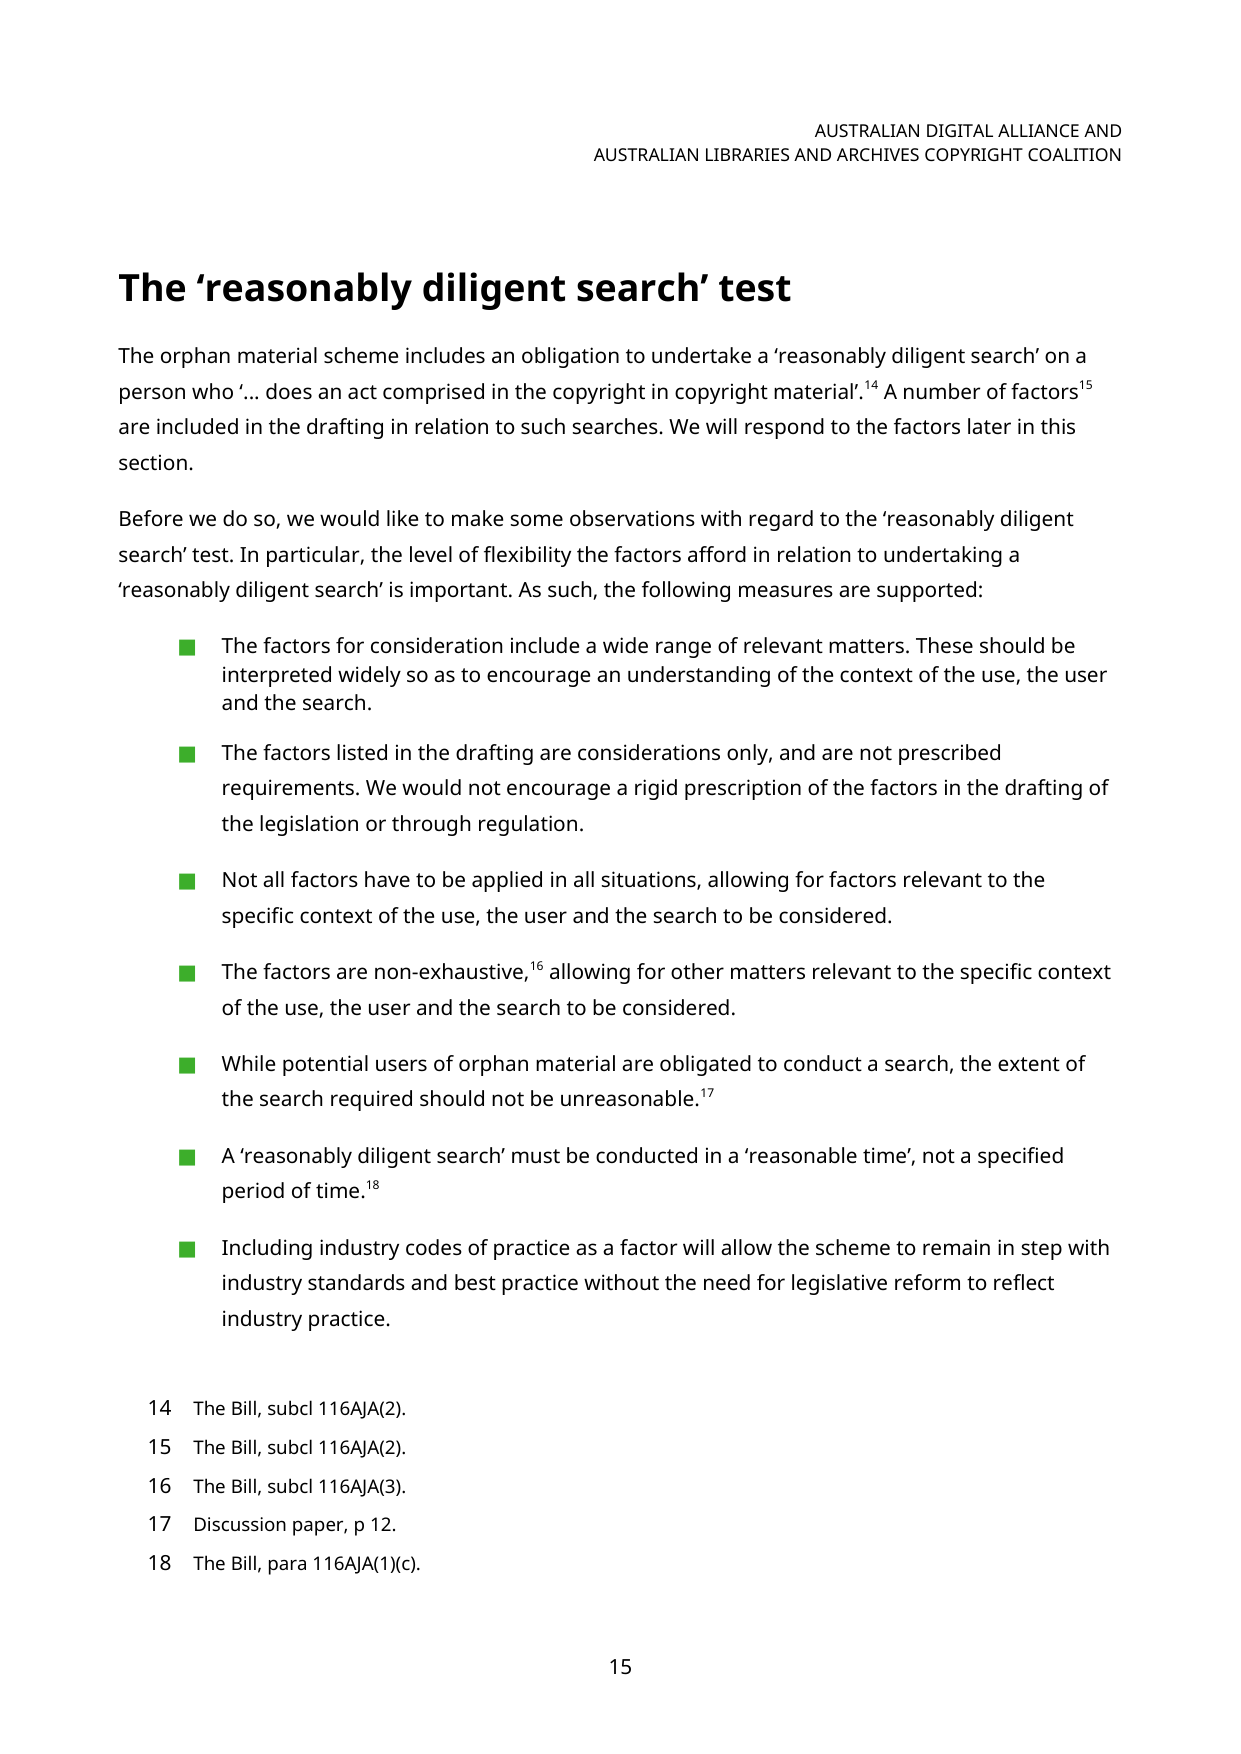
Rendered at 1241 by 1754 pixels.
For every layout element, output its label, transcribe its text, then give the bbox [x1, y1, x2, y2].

list Not all factors have to be applied in all situations, allowing for factors relevant to the specific context of the use, the user and the search to be considered. [177, 865, 1122, 929]
list Discussion paper, p 12. [147, 1509, 1122, 1538]
text Before we do so, we would like to make some observations with regard to the ‘reasonably diligent search’ test. In particular, the level of flexibility the factors afford in relation to undertaking a ‘reasonably diligent search’ is important. As such, the following measures are supported: [118, 504, 1122, 604]
list While potential users of orphan material are obligated to conduct a search, the extent of the search required should not be unreasonable. [177, 1049, 1122, 1113]
text The Bill, subcl 116AJA(2). [147, 1432, 1122, 1460]
list A ‘reasonably diligent search’ must be conducted in a ‘reasonable time’, not a specified period of time. [177, 1141, 1122, 1205]
text The orphan material scheme includes an obligation to undertake a ‘reasonably diligent search’ on a person who ‘... does an act comprised in the copyright in copyright material’. A number of factors are included in the drafting in relation to such searches. We will respond to the factors later in this section. [118, 341, 1122, 476]
list The factors for consideration include a wide range of relevant matters. These should be interpreted widely so as to encourage an understanding of the context of the use, the user and the search. [177, 632, 1122, 717]
list The factors are non-exhaustive, allowing for other matters relevant to the specific context of the use, the user and the search to be considered. [177, 957, 1122, 1021]
list The Bill, subcl 116AJA(3). [147, 1471, 1122, 1499]
subtitle The ‘reasonably diligent search’ test [118, 269, 1122, 310]
list The Bill, para 116AJA(1)(c). [147, 1548, 1122, 1577]
list Including industry codes of practice as a factor will allow the scheme to remain in step with industry standards and best practice without the need for legislative reform to reflect industry practice. [177, 1233, 1122, 1332]
text The Bill, subcl 116AJA(2). [147, 1393, 1122, 1421]
list The factors listed in the drafting are considerations only, and are not prescribed requirements. We would not encourage a rigid prescription of the factors in the drafting of the legislation or through regulation. [177, 738, 1122, 837]
